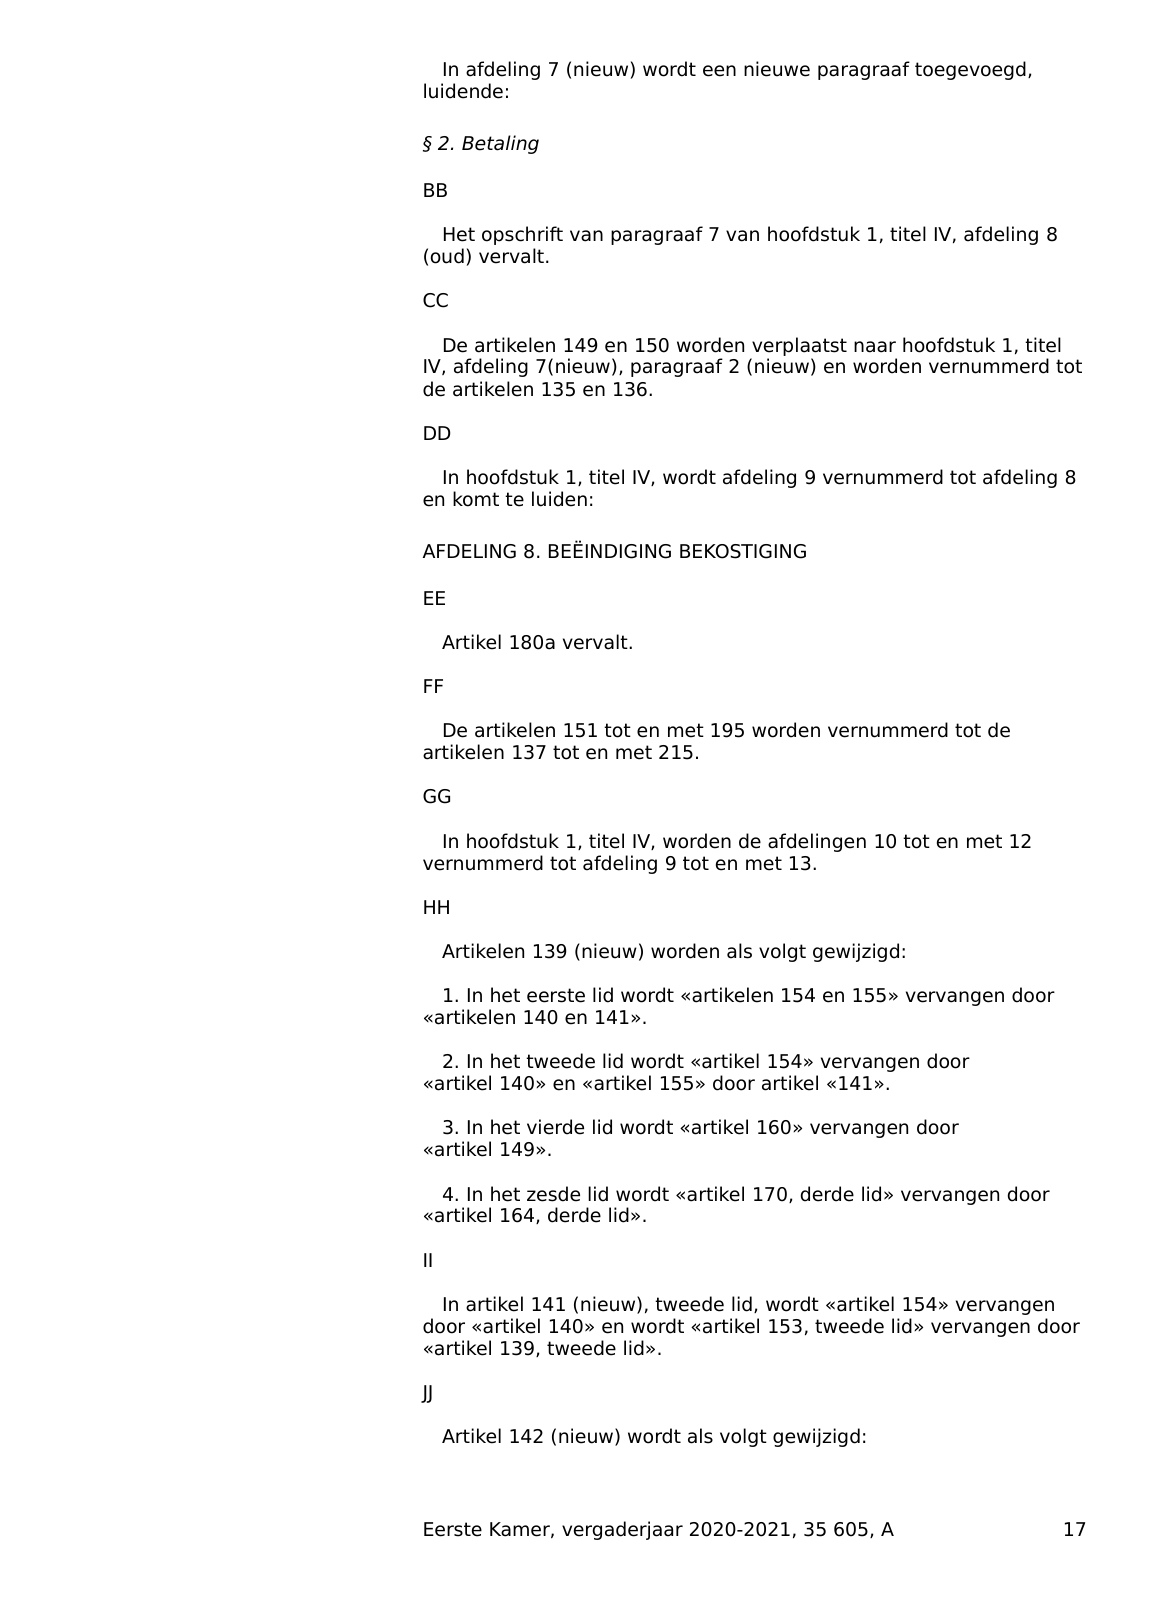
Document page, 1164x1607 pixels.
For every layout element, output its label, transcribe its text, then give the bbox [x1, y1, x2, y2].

text II [422, 1249, 1087, 1272]
text FF [422, 676, 1087, 698]
text De artikelen 151 tot en met 195 worden vernummerd tot de artikelen 137 tot en met 215. [422, 720, 1087, 764]
text In hoofdstuk 1, titel IV, wordt afdeling 9 vernummerd tot afdeling 8 en komt te luiden: [422, 467, 1087, 511]
text HH [422, 897, 1087, 919]
text JJ [422, 1382, 1087, 1404]
text In artikel 141 (nieuw), tweede lid, wordt «artikel 154» vervangen door «artikel 140» en wordt «artikel 153, tweede lid» vervangen door «artikel 139, tweede lid». [422, 1294, 1087, 1360]
text Artikelen 139 (nieuw) worden als volgt gewijzigd: [422, 941, 1087, 963]
text 3. In het vierde lid wordt «artikel 160» vervangen door «artikel 149». [422, 1117, 1087, 1161]
text In hoofdstuk 1, titel IV, worden de afdelingen 10 tot en met 12 vernummerd tot afdeling 9 tot en met 13. [422, 831, 1087, 874]
text GG [422, 786, 1087, 808]
subtitle § 2. Betaling [422, 133, 1087, 155]
text 1. In het eerste lid wordt «artikelen 154 en 155» vervangen door «artikelen 140 en 141». [422, 985, 1087, 1029]
text Artikel 180a vervalt. [422, 632, 1087, 654]
text 4. In het zesde lid wordt «artikel 170, derde lid» vervangen door «artikel 164, derde lid». [422, 1183, 1087, 1227]
text BB [422, 180, 1087, 202]
subtitle AFDELING 8. BEËINDIGING BEKOSTIGING [422, 541, 1087, 563]
text Artikel 142 (nieuw) wordt als volgt gewijzigd: [422, 1426, 1087, 1448]
text In afdeling 7 (nieuw) wordt een nieuwe paragraaf toegevoegd, luidende: [422, 59, 1087, 103]
text 2. In het tweede lid wordt «artikel 154» vervangen door «artikel 140» en «artikel 155» door artikel «141». [422, 1051, 1087, 1095]
text CC [422, 290, 1087, 312]
text Het opschrift van paragraaf 7 van hoofdstuk 1, titel IV, afdeling 8 (oud) vervalt. [422, 224, 1087, 268]
text De artikelen 149 en 150 worden verplaatst naar hoofdstuk 1, titel IV, afdeling 7(nieuw), paragraaf 2 (nieuw) en worden vernummerd tot de artikelen 135 en 136. [422, 334, 1087, 400]
text EE [422, 588, 1087, 610]
text DD [422, 423, 1087, 444]
